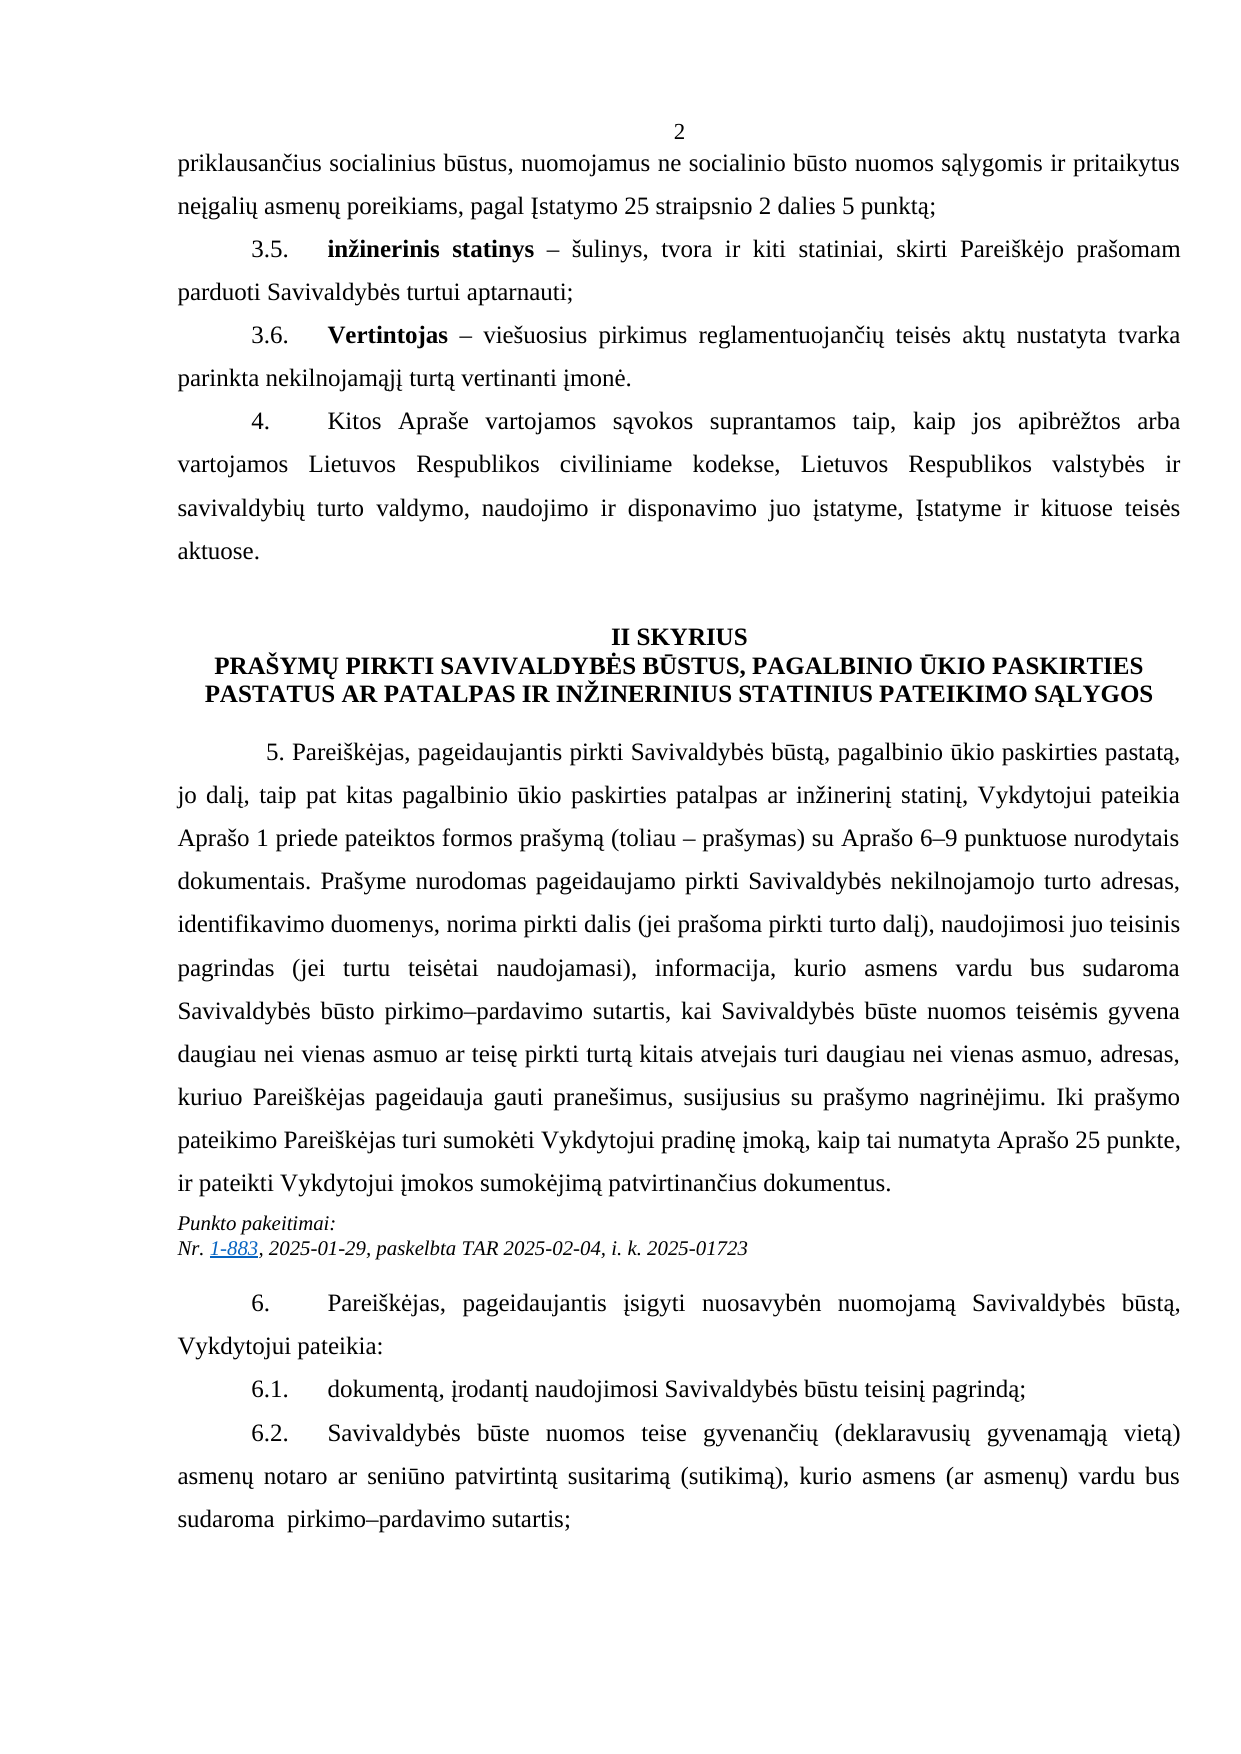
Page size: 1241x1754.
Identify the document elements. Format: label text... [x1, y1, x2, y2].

text 3.6. Vertintojas – viešuosius pirkimus reglamentuojančių teisės aktų nustatyta tvarka parinkta nekilnojamąjį turtą vertinanti įmonė. [177, 320, 1181, 392]
text Ii skyrius [177, 622, 1181, 651]
text prašymų pirkti SAVIVALDYBĖS BŪSTus, PAGALBINIO ŪKIO PASKIRTIES PASTATus AR PATALPas IR INŽINERINIus STATINIus pateikimo sąlygos [177, 651, 1181, 708]
text 6.1. dokumentą, įrodantį naudojimosi Savivaldybės būstu teisinį pagrindą; [177, 1374, 1181, 1403]
text 5. Pareiškėjas, pageidaujantis pirkti Savivaldybės būstą, pagalbinio ūkio paskirties pastatą, jo dalį, taip pat kitas pagalbinio ūkio paskirties patalpas ar inžinerinį statinį, Vykdytojui pateikia Aprašo 1 priede pateiktos formos prašymą (toliau – prašymas) su Aprašo 6–9 punktuose nurodytais dokumentais. Prašyme nurodomas pageidaujamo pirkti Savivaldybės nekilnojamojo turto adresas, identifikavimo duomenys, norima pirkti dalis (jei prašoma pirkti turto dalį), naudojimosi juo teisinis pagrindas (jei turtu teisėtai naudojamasi), informacija, kurio asmens vardu bus sudaroma Savivaldybės būsto pirkimo–pardavimo sutartis, kai Savivaldybės būste nuomos teisėmis gyvena daugiau nei vienas asmuo ar teisę pirkti turtą kitais atvejais turi daugiau nei vienas asmuo, adresas, kuriuo Pareiškėjas pageidauja gauti pranešimus, susijusius su prašymo nagrinėjimu. Iki prašymo pateikimo Pareiškėjas turi sumokėti Vykdytojui pradinę įmoką, kaip tai numatyta Aprašo 25 punkte, ir pateikti Vykdytojui įmokos sumokėjimą patvirtinančius dokumentus. [177, 737, 1181, 1197]
text 4. Kitos Apraše vartojamos sąvokos suprantamos taip, kaip jos apibrėžtos arba vartojamos Lietuvos Respublikos civiliniame kodekse, Lietuvos Respublikos valstybės ir savivaldybių turto valdymo, naudojimo ir disponavimo juo įstatyme, Įstatyme ir kituose teisės aktuose. [177, 406, 1181, 564]
text 6. Pareiškėjas, pageidaujantis įsigyti nuosavybėn nuomojamą Savivaldybės būstą, Vykdytojui pateikia: [177, 1288, 1181, 1360]
text 6.2. Savivaldybės būste nuomos teise gyvenančių (deklaravusių gyvenamąją vietą) asmenų notaro ar seniūno patvirtintą susitarimą (sutikimą), kurio asmens (ar asmenų) vardu bus sudaroma pirkimo–pardavimo sutartis; [177, 1418, 1181, 1533]
text priklausančius socialinius būstus, nuomojamus ne socialinio būsto nuomos sąlygomis ir pritaikytus neįgalių asmenų poreikiams, pagal Įstatymo 25 straipsnio 2 dalies 5 punktą; [177, 148, 1181, 219]
text Nr. 1-883, 2025-01-29, paskelbta TAR 2025-02-04, i. k. 2025-01723 [177, 1235, 1181, 1259]
text 3.5. inžinerinis statinys – šulinys, tvora ir kiti statiniai, skirti Pareiškėjo prašomam parduoti Savivaldybės turtui aptarnauti; [177, 234, 1181, 306]
text Punkto pakeitimai: [177, 1211, 1181, 1235]
